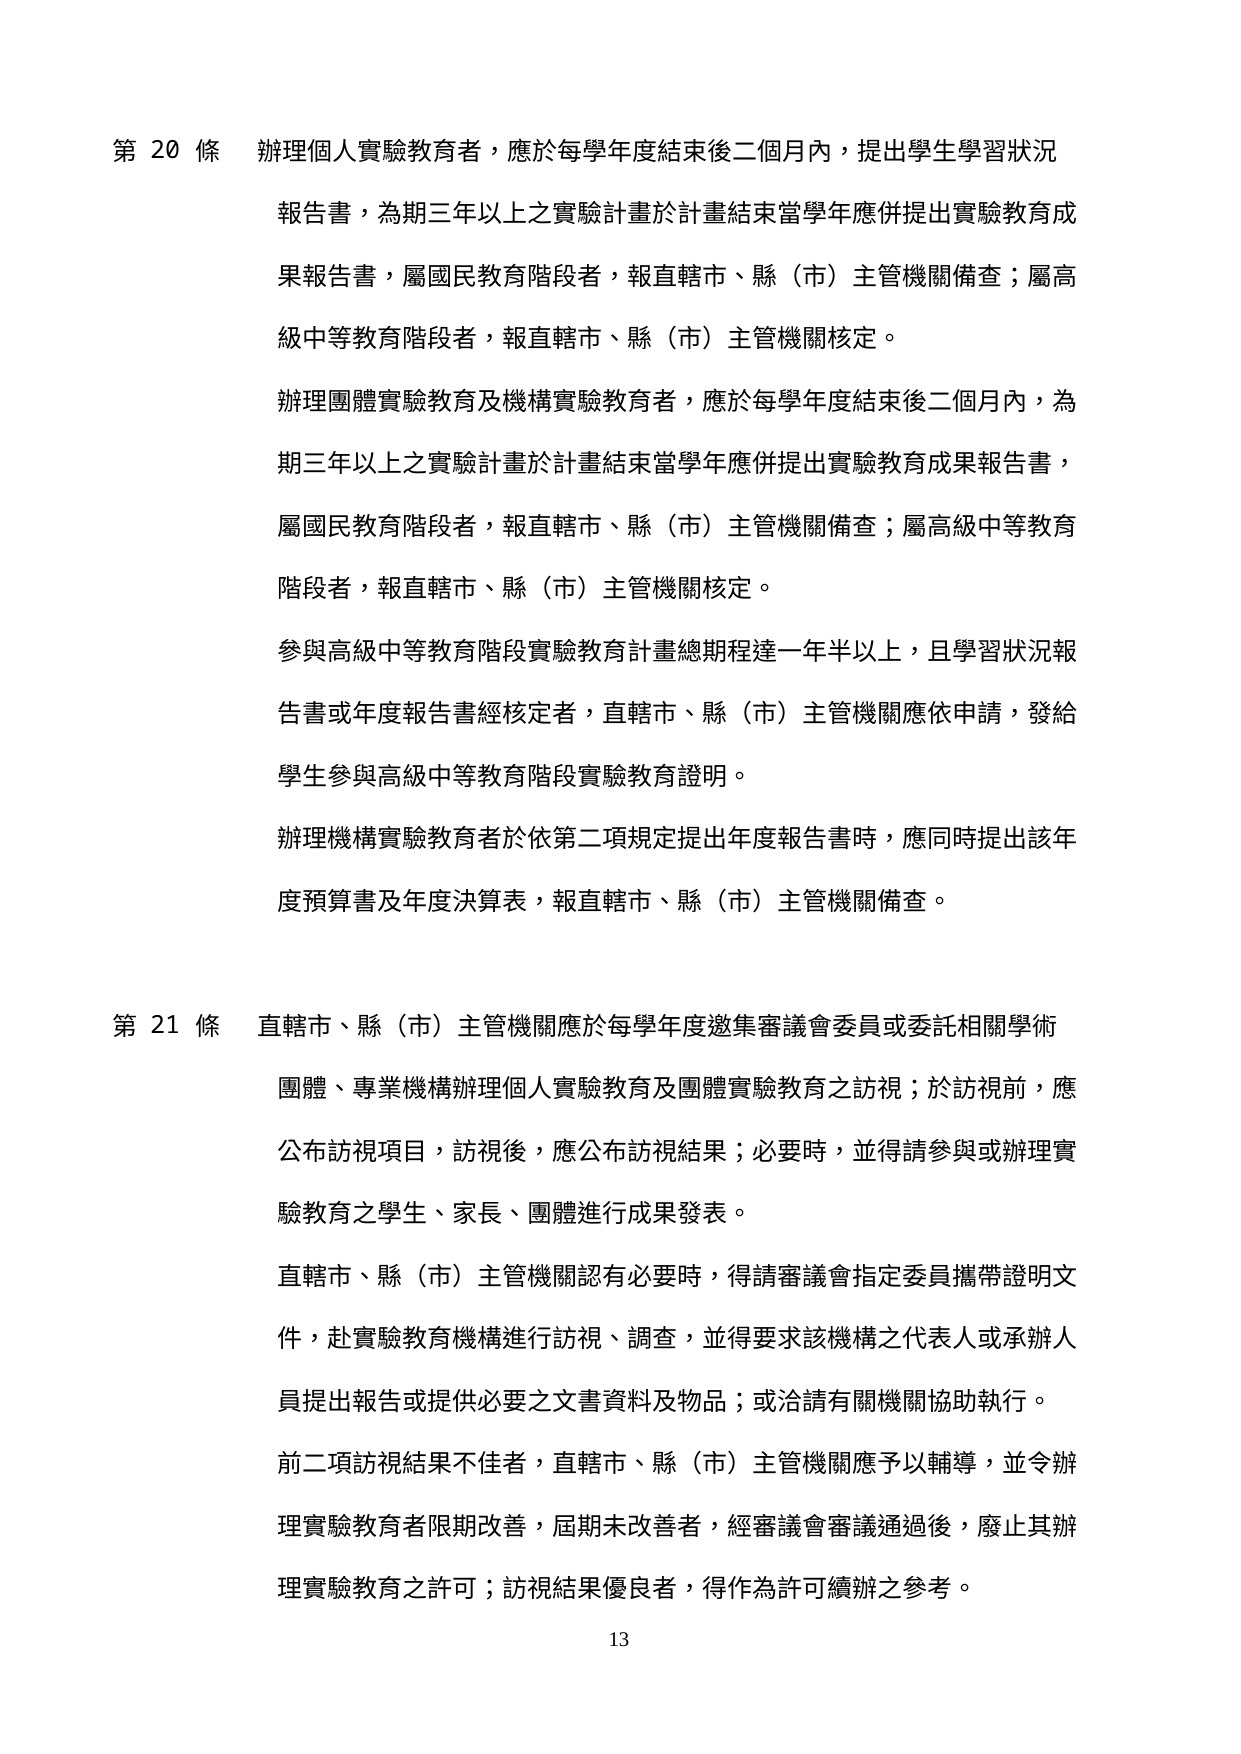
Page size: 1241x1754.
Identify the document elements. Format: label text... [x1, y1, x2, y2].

text 辦理機構實驗教育者於依第二項規定提出年度報告書時，應同時提出該年 [112, 795, 1125, 858]
text 告書或年度報告書經核定者，直轄市、縣（市）主管機關應依申請，發給 [112, 670, 1125, 733]
text 理實驗教育之許可；訪視結果優良者，得作為許可續辦之參考。 [112, 1545, 1125, 1608]
text 參與高級中等教育階段實驗教育計畫總期程達一年半以上，且學習狀況報 [112, 608, 1125, 670]
text 期三年以上之實驗計畫於計畫結束當學年應併提出實驗教育成果報告書， [112, 420, 1125, 483]
text 理實驗教育者限期改善，屆期未改善者，經審議會審議通過後，廢止其辦 [112, 1483, 1125, 1545]
text 驗教育之學生、家長、團體進行成果發表。 [112, 1170, 1125, 1233]
text 前二項訪視結果不佳者，直轄市、縣（市）主管機關應予以輔導，並令辦 [112, 1420, 1125, 1483]
text 學生參與高級中等教育階段實驗教育證明。 [112, 733, 1125, 795]
text 公布訪視項目，訪視後，應公布訪視結果；必要時，並得請參與或辦理實 [112, 1108, 1125, 1170]
text 直轄市、縣（市）主管機關認有必要時，得請審議會指定委員攜帶證明文 [112, 1233, 1125, 1295]
text 度預算書及年度決算表，報直轄市、縣（市）主管機關備查。 [112, 858, 1125, 920]
text 員提出報告或提供必要之文書資料及物品；或洽請有關機關協助執行。 [112, 1358, 1125, 1420]
text 件，赴實驗教育機構進行訪視、調查，並得要求該機構之代表人或承辦人 [112, 1295, 1125, 1358]
text 階段者，報直轄市、縣（市）主管機關核定。 [112, 545, 1125, 608]
text 第 21 條 直轄市、縣（市）主管機關應於每學年度邀集審議會委員或委託相關學術 [112, 983, 1125, 1045]
text 屬國民教育階段者，報直轄市、縣（市）主管機關備查；屬高級中等教育 [112, 483, 1125, 545]
text 報告書，為期三年以上之實驗計畫於計畫結束當學年應併提出實驗教育成 [112, 170, 1125, 233]
text 辦理團體實驗教育及機構實驗教育者，應於每學年度結束後二個月內，為 [112, 358, 1125, 420]
text 第 20 條 辦理個人實驗教育者，應於每學年度結束後二個月內，提出學生學習狀況 [112, 108, 1125, 170]
text 級中等教育階段者，報直轄市、縣（市）主管機關核定。 [112, 295, 1125, 358]
text 團體、專業機構辦理個人實驗教育及團體實驗教育之訪視；於訪視前，應 [112, 1045, 1125, 1108]
text 果報告書，屬國民教育階段者，報直轄市、縣（市）主管機關備查；屬高 [112, 233, 1125, 295]
